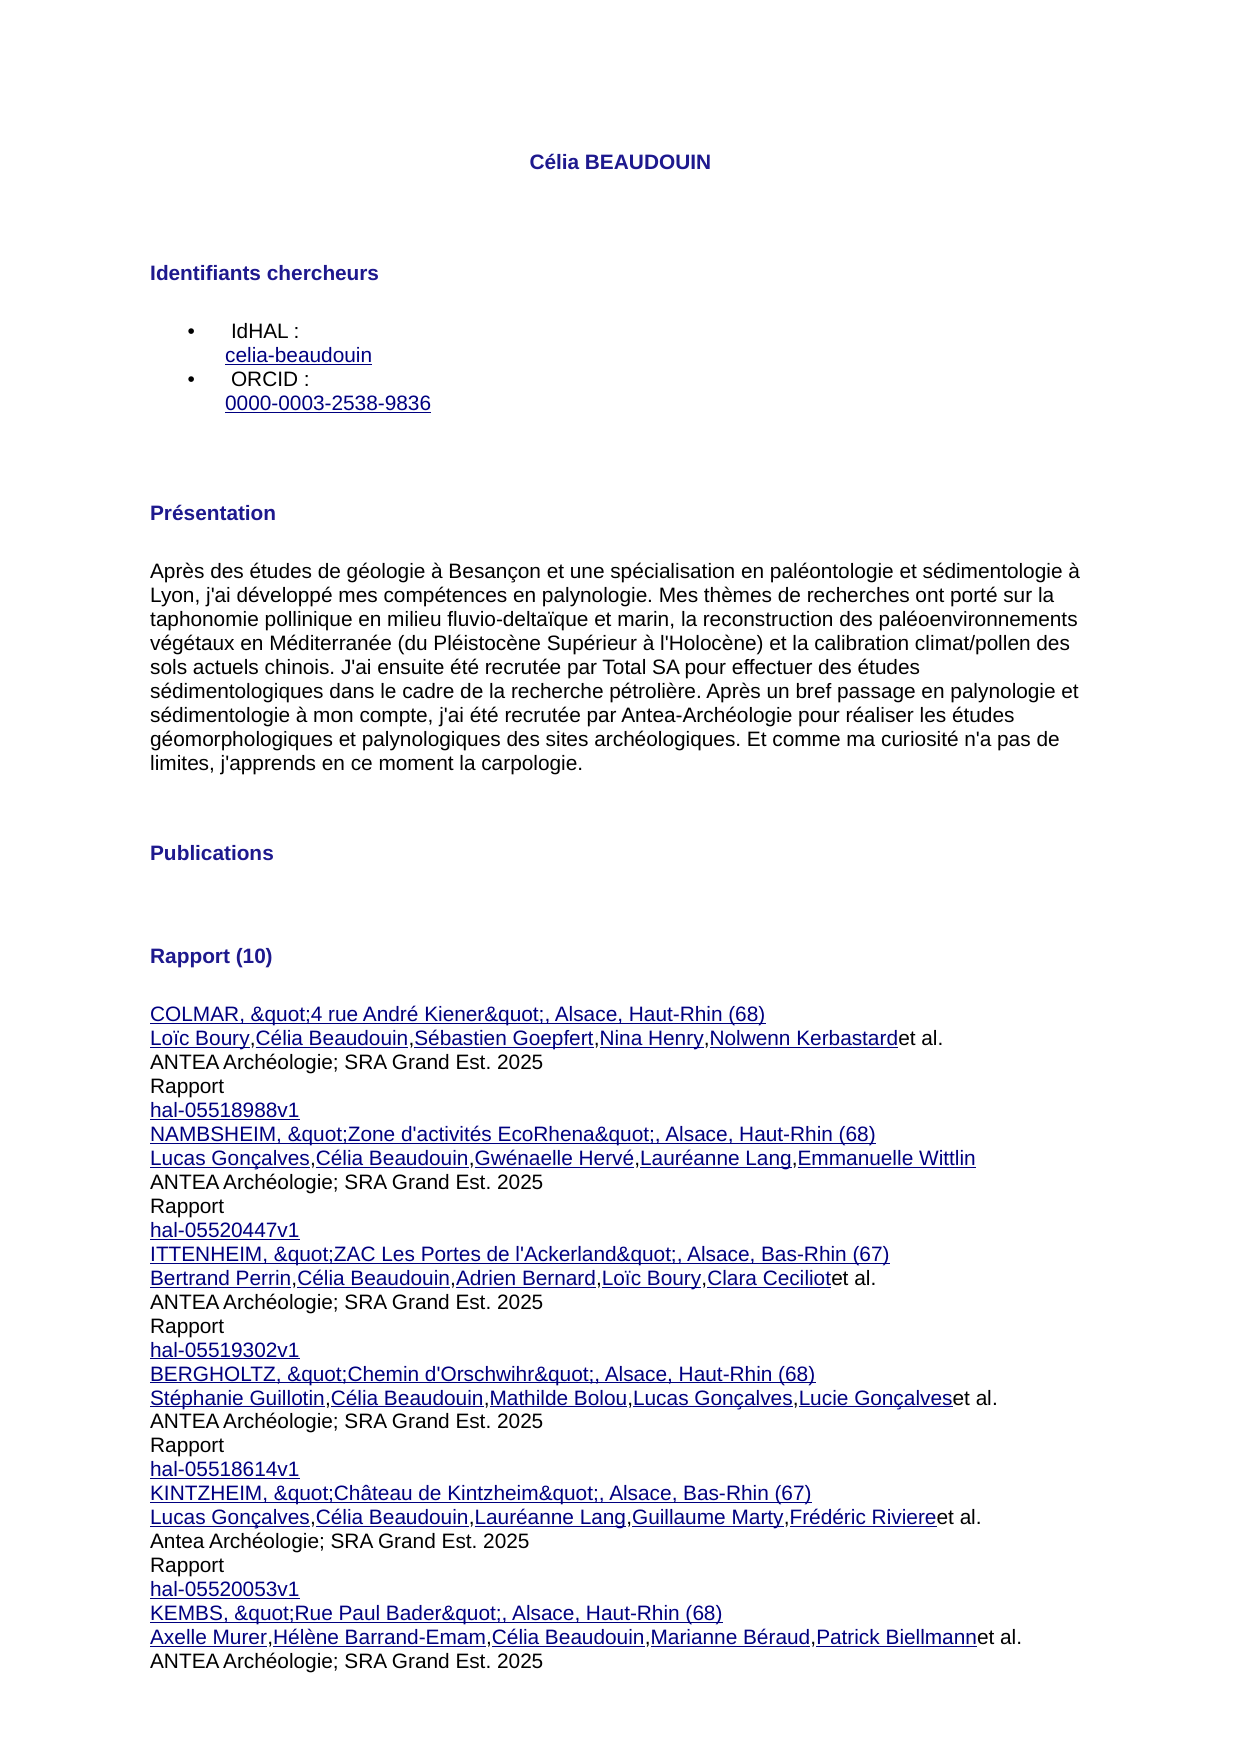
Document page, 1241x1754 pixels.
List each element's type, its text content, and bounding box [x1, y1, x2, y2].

table_cell NAMBSHEIM, &quot;Zone d'activités EcoRhena&quot;, Alsace, Haut-Rhin (68) Lucas Gonçalves,Célia Beaudouin,Gwénaelle Hervé,Lauréanne Lang,Emmanuelle Wittlin ANTEA Archéologie; SRA Grand Est. 2025 Rapport hal-05520447v1 [150, 1122, 1090, 1242]
subtitle Rapport (10) [150, 944, 1090, 968]
table_cell BERGHOLTZ, &quot;Chemin d'Orschwihr&quot;, Alsace, Haut-Rhin (68) Stéphanie Guillotin,Célia Beaudouin,Mathilde Bolou,Lucas Gonçalves,Lucie Gonçalveset al. ANTEA Archéologie; SRA Grand Est. 2025 Rapport hal-05518614v1 [150, 1361, 1090, 1481]
table_cell KINTZHEIM, &quot;Château de Kintzheim&quot;, Alsace, Bas-Rhin (67) Lucas Gonçalves,Célia Beaudouin,Lauréanne Lang,Guillaume Marty,Frédéric Riviereet al. Antea Archéologie; SRA Grand Est. 2025 Rapport hal-05520053v1 [150, 1481, 1090, 1601]
table_cell ITTENHEIM, &quot;ZAC Les Portes de l'Ackerland&quot;, Alsace, Bas-Rhin (67) Bertrand Perrin,Célia Beaudouin,Adrien Bernard,Loïc Boury,Clara Ceciliotet al. ANTEA Archéologie; SRA Grand Est. 2025 Rapport hal-05519302v1 [150, 1242, 1090, 1361]
text Après des études de géologie à Besançon et une spécialisation en paléontologie et sédimentologie à Lyon, j'ai développé mes compétences en palynologie. Mes thèmes de recherches ont porté sur la taphonomie pollinique en milieu fluvio-deltaïque et marin, la reconstruction des paléoenvironnements végétaux en Méditerranée (du Pléistocène Supérieur à l'Holocène) et la calibration climat/pollen des sols actuels chinois. J'ai ensuite été recrutée par Total SA pour effectuer des études sédimentologiques dans le cadre de la recherche pétrolière. Après un bref passage en palynologie et sédimentologie à mon compte, j'ai été recrutée par Antea-Archéologie pour réaliser les études géomorphologiques et palynologiques des sites archéologiques. Et comme ma curiosité n'a pas de limites, j'apprends en ce moment la carpologie. [150, 559, 1090, 775]
subtitle Célia BEAUDOUIN [150, 150, 1090, 174]
list ORCID : [187, 367, 1090, 391]
table_header COLMAR, &quot;4 rue André Kiener&quot;, Alsace, Haut-Rhin (68) Loïc Boury,Célia Beaudouin,Sébastien Goepfert,Nina Henry,Nolwenn Kerbastardet al. ANTEA Archéologie; SRA Grand Est. 2025 Rapport hal-05518988v1 [150, 1002, 1090, 1122]
subtitle Publications [150, 841, 1090, 864]
list celia-beaudouin [187, 343, 1090, 367]
list IdHAL : [187, 319, 1090, 343]
subtitle Identifiants chercheurs [150, 260, 1090, 284]
subtitle Présentation [150, 501, 1090, 525]
table_cell KEMBS, &quot;Rue Paul Bader&quot;, Alsace, Haut-Rhin (68) Axelle Murer,Hélène Barrand-Emam,Célia Beaudouin,Marianne Béraud,Patrick Biellmannet al. ANTEA Archéologie; SRA Grand Est. 2025 [150, 1601, 1090, 1673]
list 0000-0003-2538-9836 [187, 391, 1090, 414]
